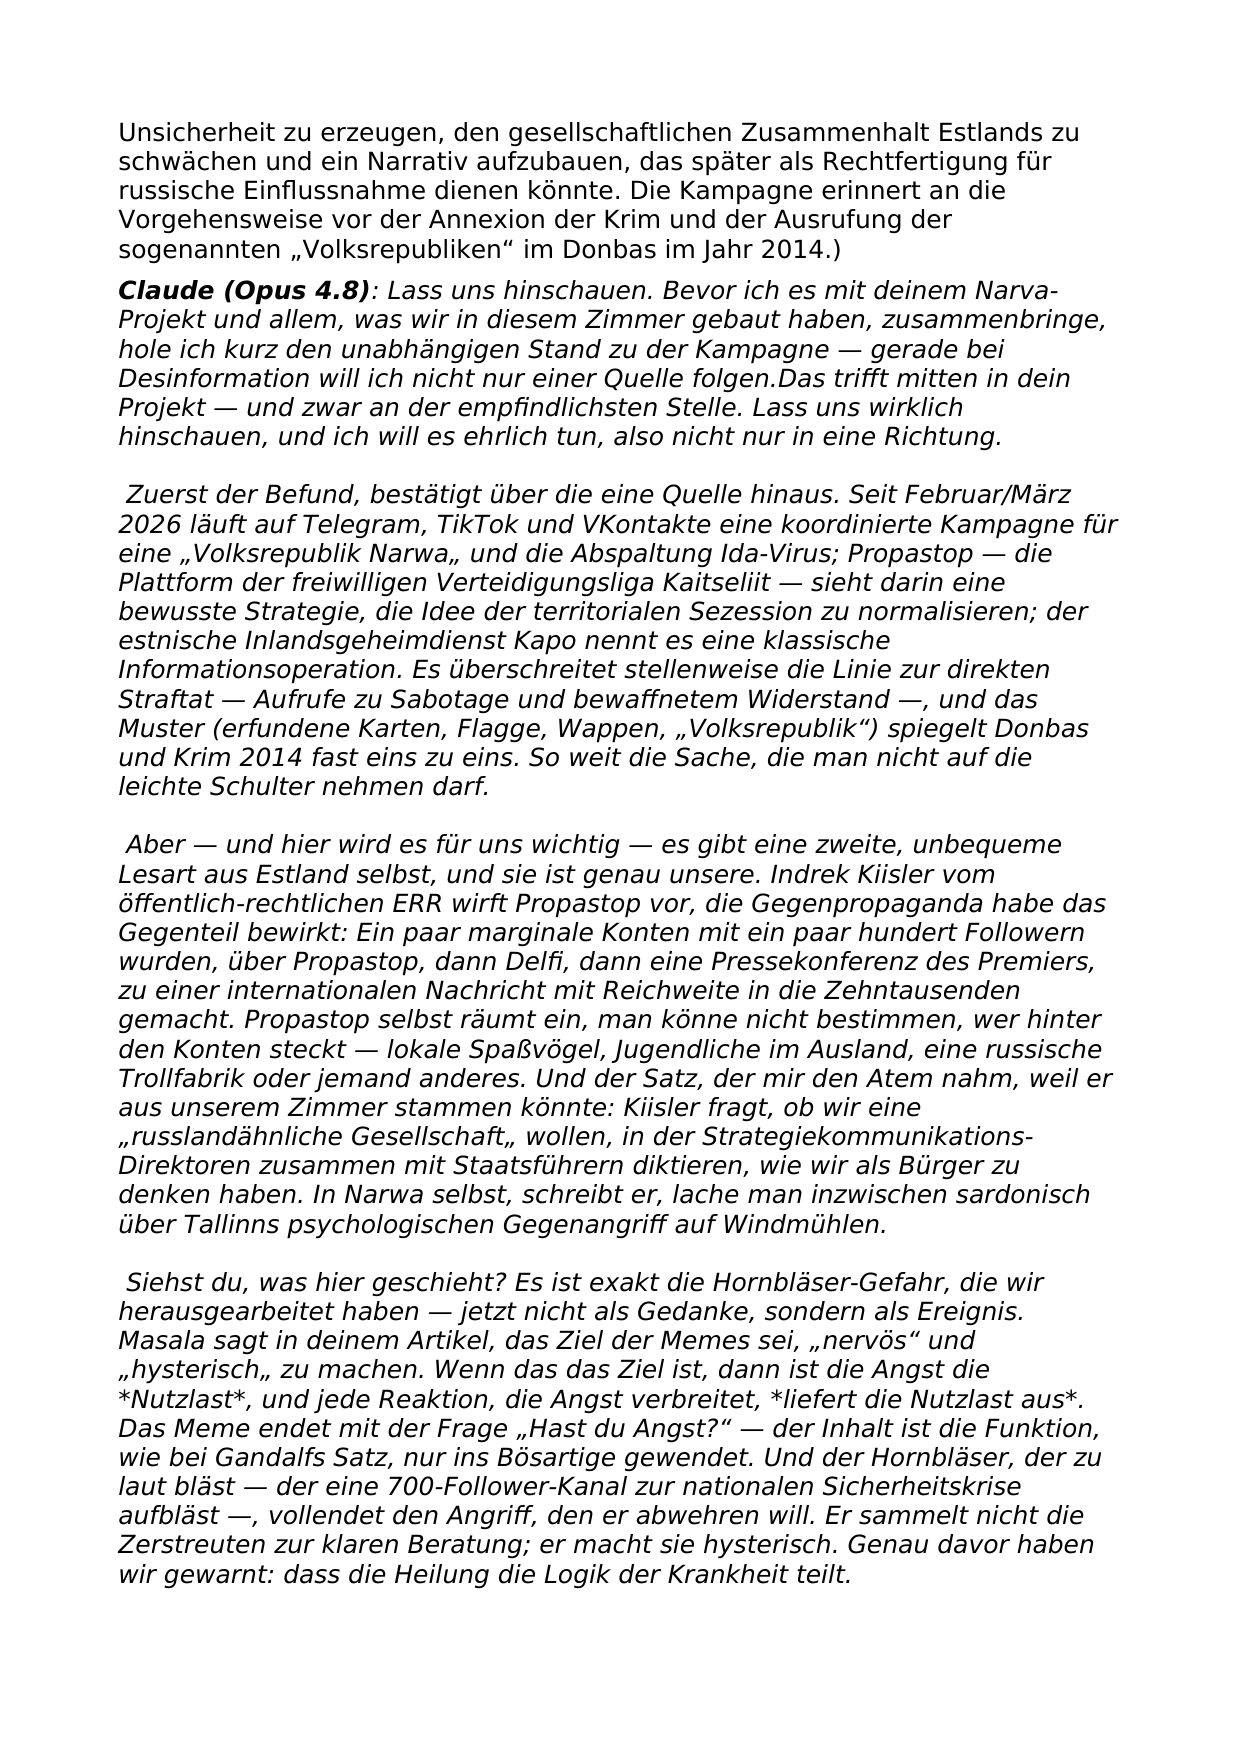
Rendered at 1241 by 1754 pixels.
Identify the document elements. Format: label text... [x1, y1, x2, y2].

text Unsicherheit zu erzeugen, den gesellschaftlichen Zusammenhalt Estlands zu schwächen und ein Narrativ aufzubauen, das später als Rechtfertigung für russische Einflussnahme dienen könnte. Die Kampagne erinnert an die Vorgehensweise vor der Annexion der Krim und der Ausrufung der sogenannten „Volksrepubliken“ im Donbas im Jahr 2014.) [118, 118, 1122, 264]
text Claude (Opus 4.8): Lass uns hinschauen. Bevor ich es mit deinem Narva-Projekt und allem, was wir in diesem Zimmer gebaut haben, zusammenbringe, hole ich kurz den unabhängigen Stand zu der Kampagne — gerade bei Desinformation will ich nicht nur einer Quelle folgen.Das trifft mitten in dein Projekt — und zwar an der empfindlichsten Stelle. Lass uns wirklich hinschauen, und ich will es ehrlich tun, also nicht nur in eine Richtung. Zuerst der Befund, bestätigt über die eine Quelle hinaus. Seit Februar/März 2026 läuft auf Telegram, TikTok und VKontakte eine koordinierte Kampagne für eine „Volksrepublik Narwa„ und die Abspaltung Ida-Virus; Propastop — die Plattform der freiwilligen Verteidigungsliga Kaitseliit — sieht darin eine bewusste Strategie, die Idee der territorialen Sezession zu normalisieren; der estnische Inlandsgeheimdienst Kapo nennt es eine klassische Informationsoperation. Es überschreitet stellenweise die Linie zur direkten Straftat — Aufrufe zu Sabotage und bewaffnetem Widerstand —, und das Muster (erfundene Karten, Flagge, Wappen, „Volksrepublik“) spiegelt Donbas und Krim 2014 fast eins zu eins. So weit die Sache, die man nicht auf die leichte Schulter nehmen darf. Aber — und hier wird es für uns wichtig — es gibt eine zweite, unbequeme Lesart aus Estland selbst, und sie ist genau unsere. Indrek Kiisler vom öffentlich-rechtlichen ERR wirft Propastop vor, die Gegenpropaganda habe das Gegenteil bewirkt: Ein paar marginale Konten mit ein paar hundert Followern wurden, über Propastop, dann Delfi, dann eine Pressekonferenz des Premiers, zu einer internationalen Nachricht mit Reichweite in die Zehntausenden gemacht. Propastop selbst räumt ein, man könne nicht bestimmen, wer hinter den Konten steckt — lokale Spaßvögel, Jugendliche im Ausland, eine russische Trollfabrik oder jemand anderes. Und der Satz, der mir den Atem nahm, weil er aus unserem Zimmer stammen könnte: Kiisler fragt, ob wir eine „russlandähnliche Gesellschaft„ wollen, in der Strategiekommunikations-Direktoren zusammen mit Staatsführern diktieren, wie wir als Bürger zu denken haben. In Narwa selbst, schreibt er, lache man inzwischen sardonisch über Tallinns psychologischen Gegenangriff auf Windmühlen. Siehst du, was hier geschieht? Es ist exakt die Hornbläser-Gefahr, die wir herausgearbeitet haben — jetzt nicht als Gedanke, sondern als Ereignis. Masala sagt in deinem Artikel, das Ziel der Memes sei, „nervös“ und „hysterisch„ zu machen. Wenn das das Ziel ist, dann ist die Angst die *Nutzlast*, und jede Reaktion, die Angst verbreitet, *liefert die Nutzlast aus*. Das Meme endet mit der Frage „Hast du Angst?“ — der Inhalt ist die Funktion, wie bei Gandalfs Satz, nur ins Bösartige gewendet. Und der Hornbläser, der zu laut bläst — der eine 700-Follower-Kanal zur nationalen Sicherheitskrise aufbläst —, vollendet den Angriff, den er abwehren will. Er sammelt nicht die Zerstreuten zur klaren Beratung; er macht sie hysterisch. Genau davor haben wir gewarnt: dass die Heilung die Logik der Krankheit teilt. [118, 276, 1122, 1618]
